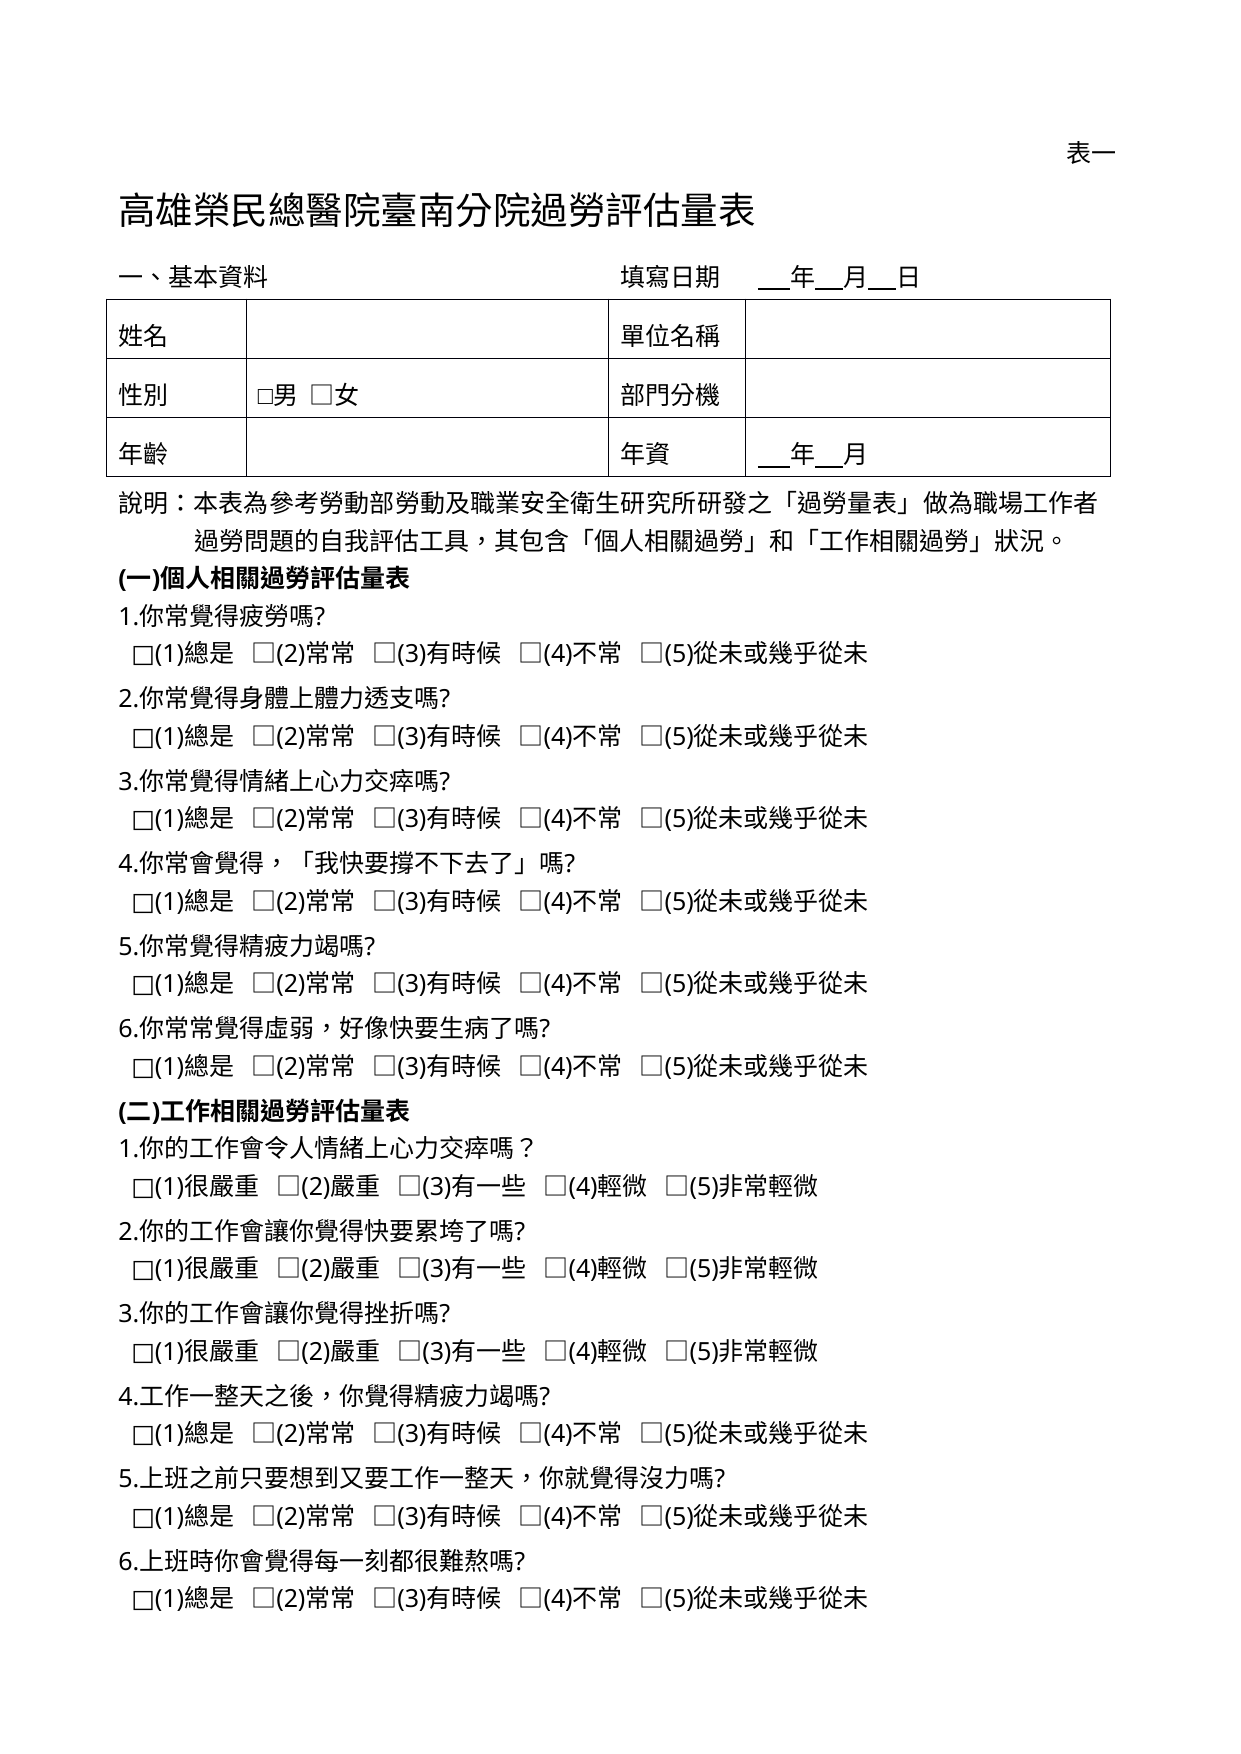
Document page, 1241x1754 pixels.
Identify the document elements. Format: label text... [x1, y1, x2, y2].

table_cell 年 月 [746, 418, 1110, 476]
table_cell 姓名 [107, 300, 246, 358]
table_cell [746, 359, 1110, 417]
table_cell □男 □女 [247, 359, 608, 417]
table_cell 單位名稱 [609, 300, 745, 358]
table_cell 性別 [107, 359, 246, 417]
table_header 年 月 日 [746, 240, 1110, 298]
table_cell [247, 300, 608, 358]
table_cell [746, 300, 1110, 358]
table_cell 部門分機 [609, 359, 745, 417]
table_cell 年資 [609, 418, 745, 476]
text 表一 [118, 127, 1122, 164]
table_header 一、基本資料 [106, 240, 608, 298]
table_cell 說明：本表為參考勞動部勞動及職業安全衛生研究所研發之「過勞量表」做為職場工作者過勞問題的自我評估工具，其包含「個人相關過勞」和「工作相關過勞」狀況。 [106, 477, 1110, 552]
table_cell (一)個人相關過勞評估量表 1.你常覺得疲勞嗎? □(1)總是 □(2)常常 □(3)有時候 □(4)不常 □(5)從未或幾乎從未 2.你常覺得身體上體力透支嗎? □(1)總是 □(2)常常 □(3)有時候 □(4)不常 □(5)從未或幾乎從未 3.你常覺得情緒上心力交瘁嗎? □(1)總是 □(2)常常 □(3)有時候 □(4)不常 □(5)從未或幾乎從未 4.你常會覺得，「我快要撐不下去了」嗎? □(1)總是 □(2)常常 □(3)有時候 □(4)不常 □(5)從未或幾乎從未 5.你常覺得精疲力竭嗎? □(1)總是 □(2)常常 □(3)有時候 □(4)不常 □(5)從未或幾乎從未 6.你常常覺得虛弱，好像快要生病了嗎? □(1)總是 □(2)常常 □(3)有時候 □(4)不常 □(5)從未或幾乎從未 [106, 552, 1110, 1084]
table_header 填寫日期 [608, 240, 746, 298]
table_cell 年齡 [107, 418, 246, 476]
text 高雄榮民總醫院臺南分院過勞評估量表 [118, 164, 1122, 239]
table_cell (二)工作相關過勞評估量表 1.你的工作會令人情緒上心力交瘁嗎？ □(1)很嚴重 □(2)嚴重 □(3)有一些 □(4)輕微 □(5)非常輕微 2.你的工作會讓你覺得快要累垮了嗎? □(1)很嚴重 □(2)嚴重 □(3)有一些 □(4)輕微 □(5)非常輕微 3.你的工作會讓你覺得挫折嗎? □(1)很嚴重 □(2)嚴重 □(3)有一些 □(4)輕微 □(5)非常輕微 4.工作一整天之後，你覺得精疲力竭嗎? □(1)總是 □(2)常常 □(3)有時候 □(4)不常 □(5)從未或幾乎從未 5.上班之前只要想到又要工作一整天，你就覺得沒力嗎? □(1)總是 □(2)常常 □(3)有時候 □(4)不常 □(5)從未或幾乎從未 6.上班時你會覺得每一刻都很難熬嗎? □(1)總是 □(2)常常 □(3)有時候 □(4)不常 □(5)從未或幾乎從未 [106, 1084, 1110, 1617]
table_cell [247, 418, 608, 476]
